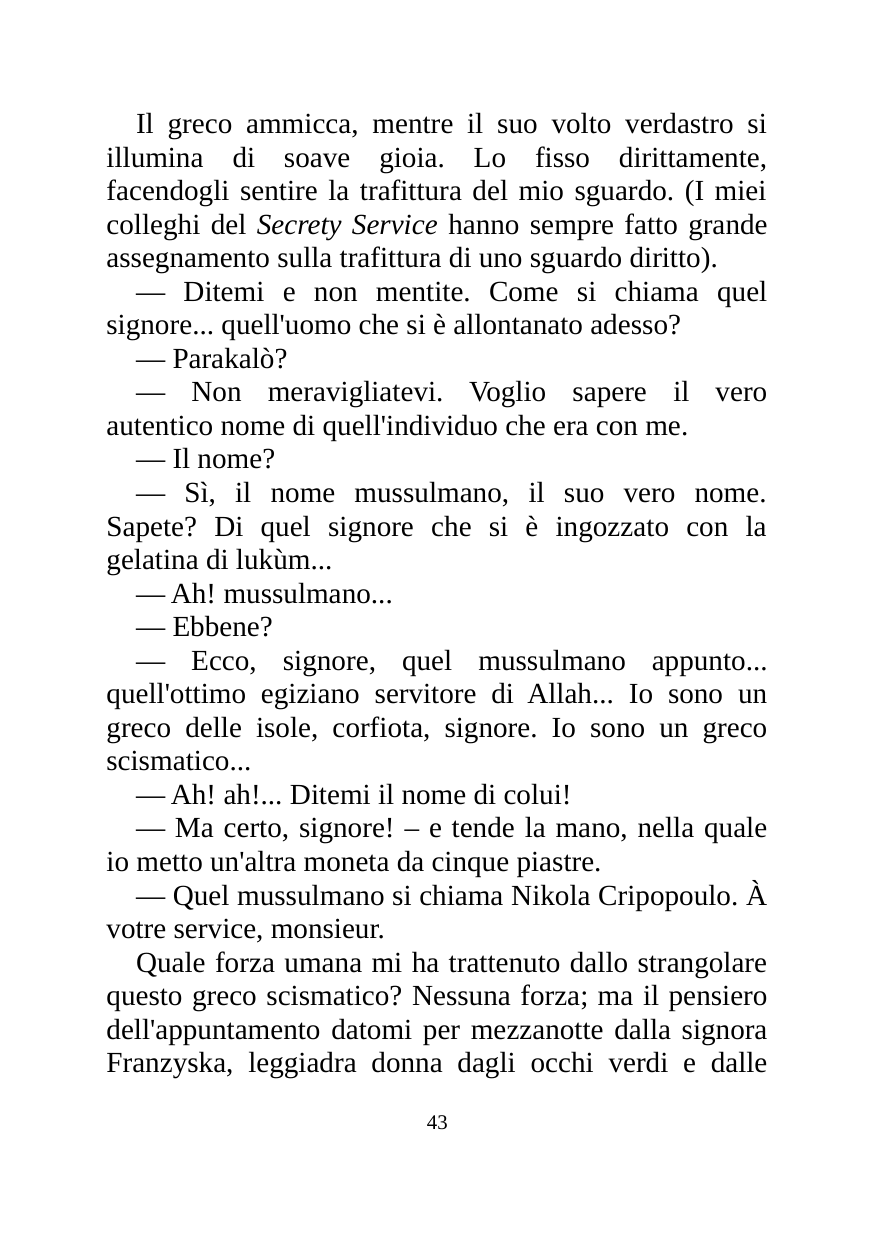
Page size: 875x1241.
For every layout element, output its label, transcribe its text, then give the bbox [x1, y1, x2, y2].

text — Quel mussulmano si chiama Nikola Cripopoulo. À votre service, monsieur. [106, 878, 768, 945]
text — Sì, il nome mussulmano, il suo vero nome. Sapete? Di quel signore che si è ingozzato con la gelatina di lukùm... [106, 475, 768, 576]
text — Ebbene? [106, 609, 768, 643]
text Quale forza umana mi ha trattenuto dallo strangolare questo greco scismatico? Nessuna forza; ma il pensiero dell'appuntamento datomi per mezzanotte dalla signora Franzyska, leggiadra donna dagli occhi verdi e dalle [106, 945, 768, 1079]
text — Parakalò? [106, 341, 768, 374]
text — Ah! mussulmano... [106, 576, 768, 609]
text — Ditemi e non mentite. Come si chiama quel signore... quell'uomo che si è allontanato adesso? [106, 274, 768, 341]
text Il greco ammicca, mentre il suo volto verdastro si illumina di soave gioia. Lo fisso dirittamente, facendogli sentire la trafittura del mio sguardo. (I miei colleghi del Secrety Service hanno sempre fatto grande assegnamento sulla trafittura di uno sguardo diritto). [106, 106, 768, 274]
text — Non meravigliatevi. Voglio sapere il vero autentico nome di quell'individuo che era con me. [106, 374, 768, 442]
text — Ma certo, signore! – e tende la mano, nella quale io metto un'altra moneta da cinque piastre. [106, 811, 768, 878]
text — Ecco, signore, quel mussulmano appunto... quell'ottimo egiziano servitore di Allah... Io sono un greco delle isole, corfiota, signore. Io sono un greco scismatico... [106, 643, 768, 777]
text — Il nome? [106, 442, 768, 475]
text — Ah! ah!... Ditemi il nome di colui! [106, 777, 768, 811]
